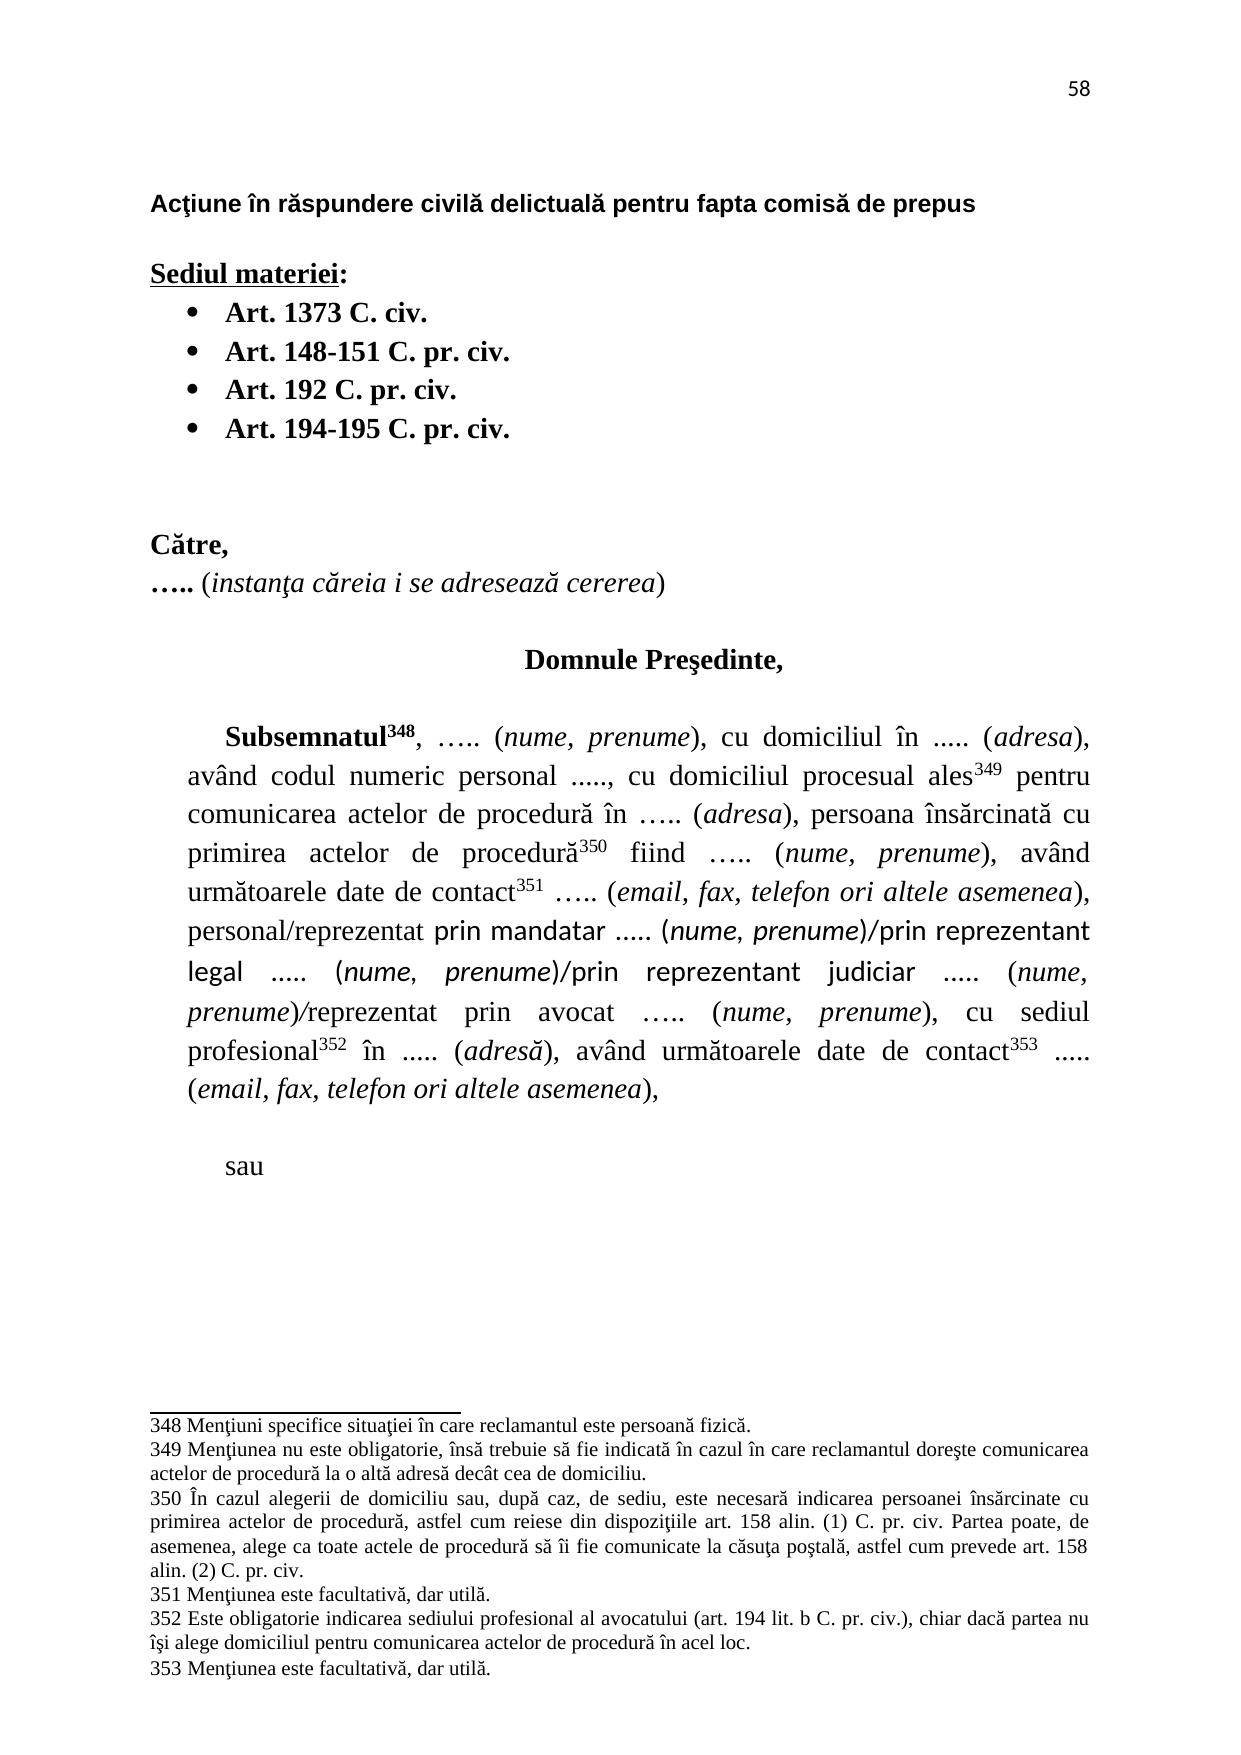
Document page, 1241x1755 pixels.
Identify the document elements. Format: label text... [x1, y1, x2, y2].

text sau [187, 1148, 1090, 1182]
text Subsemnatul, ….. (nume, prenume), cu domiciliul în ..... (adresa), având codul numeric personal ....., cu domiciliul procesual ales pentru comunicarea actelor de procedură în ….. (adresa), persoana însărcinată cu primirea actelor de procedură fiind ….. (nume, prenume), având următoarele date de contact ….. (email, fax, telefon ori altele asemenea), personal/reprezentat prin mandatar ..... (nume, prenume)/prin reprezentant legal ..... (nume, prenume)/prin reprezentant judiciar ..... (nume, prenume)/reprezentat prin avocat ….. (nume, prenume), cu sediul profesional în ..... (adresă), având următoarele date de contact ..... (email, fax, telefon ori altele asemenea), [187, 719, 1090, 1105]
text Menţiunea este facultativă, dar utilă. [150, 1582, 1090, 1606]
text ….. (instanţa căreia i se adresează cererea) [150, 565, 1090, 599]
text Menţiuni specifice situaţiei în care reclamantul este persoană fizică. [150, 1413, 1090, 1437]
text Domnule Preşedinte, [187, 642, 1090, 676]
text Sediul materiei: [150, 257, 1090, 290]
text Menţiunea este facultativă, dar utilă. [150, 1654, 1090, 1680]
text Către, [150, 527, 1090, 560]
text În cazul alegerii de domiciliu sau, după caz, de sediu, este necesară indicarea persoanei însărcinate cu primirea actelor de procedură, astfel cum reiese din dispoziţiile art. 158 alin. (1) C. pr. civ. Partea poate, de asemenea, alege ca toate actele de procedură să îi fie comunicate la căsuţa poştală, astfel cum prevede art. 158 alin. (2) C. pr. civ. [150, 1485, 1090, 1582]
text Este obligatorie indicarea sediului profesional al avocatului (art. 194 lit. b C. pr. civ.), chiar dacă partea nu îşi alege domiciliul pentru comunicarea actelor de procedură în acel loc. [150, 1606, 1090, 1654]
text Menţiunea nu este obligatorie, însă trebuie să fie indicată în cazul în care reclamantul doreşte comunicarea actelor de procedură la o altă adresă decât cea de domiciliu. [150, 1437, 1090, 1485]
list Art. 194-195 C. pr. civ. [187, 411, 1090, 445]
list Art. 192 C. pr. civ. [187, 372, 1090, 406]
subtitle Acţiune în răspundere civilă delictuală pentru fapta comisă de prepus [150, 189, 1090, 218]
list Art. 148-151 C. pr. civ. [187, 334, 1090, 367]
list Art. 1373 C. civ. [187, 295, 1090, 329]
